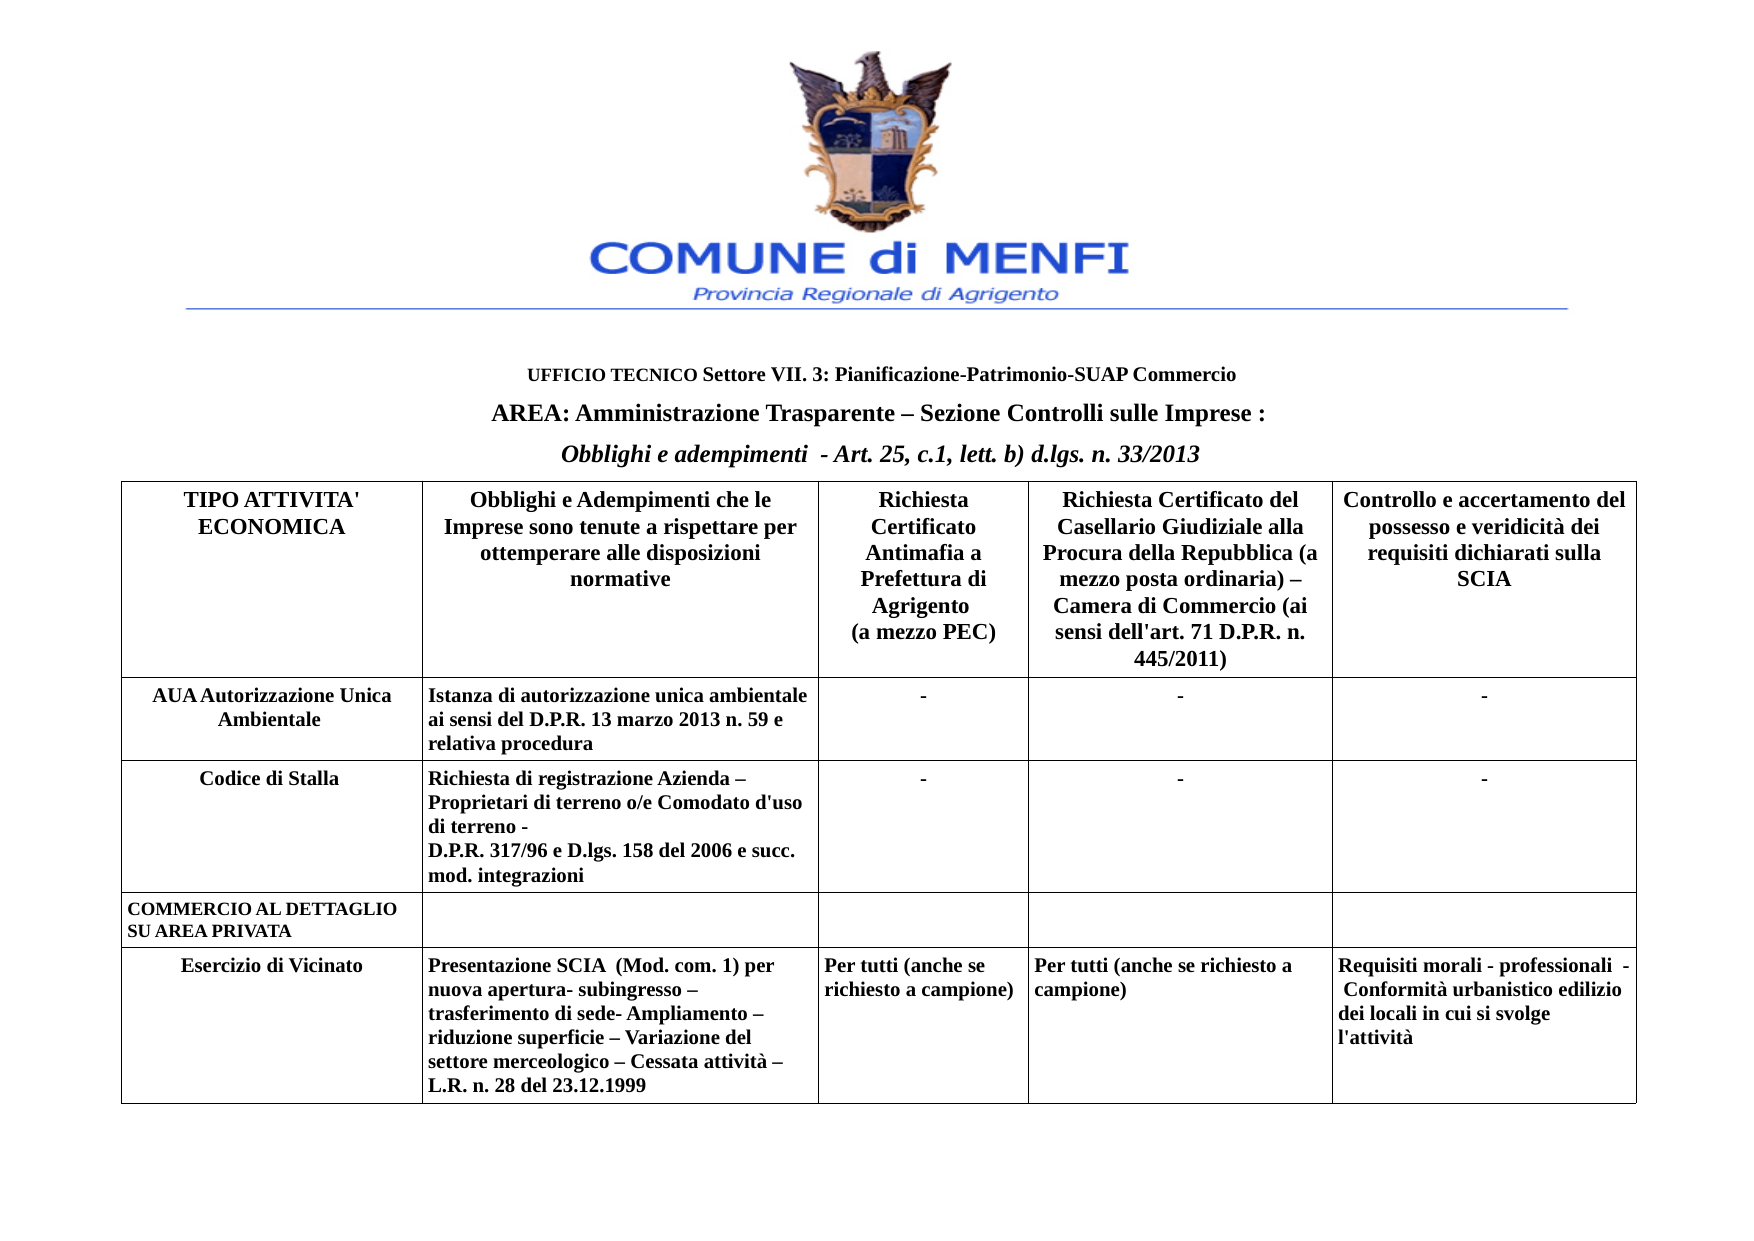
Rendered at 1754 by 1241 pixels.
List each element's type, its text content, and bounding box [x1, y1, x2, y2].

table_cell [423, 893, 818, 947]
table_cell Requisiti morali - professionali - Conformità urbanistico edilizio dei locali in cui si svolge l'attività [1333, 948, 1636, 1103]
table_cell Esercizio di Vicinato [122, 948, 422, 1103]
table_cell [819, 893, 1028, 947]
table_cell - [1333, 761, 1636, 892]
table_cell - [1029, 678, 1332, 760]
table_cell Istanza di autorizzazione unica ambientale ai sensi del D.P.R. 13 marzo 2013 n. 59 e relativa procedura [423, 678, 818, 760]
table_cell - [819, 761, 1028, 892]
table_cell Presentazione SCIA (Mod. com. 1) per nuova apertura- subingresso – trasferimento di sede- Ampliamento – riduzione superficie – Variazione del settore merceologico – Cessata attività – L.R. n. 28 del 23.12.1999 [423, 948, 818, 1103]
table_cell - [1029, 761, 1332, 892]
text UFFICIO TECNICO Settore VII. 3: Pianificazione-Patrimonio-SUAP Commercio [118, 362, 1645, 386]
table_header Obblighi e Adempimenti che le Imprese sono tenute a rispettare per ottemperare alle disposizioni normative [423, 482, 818, 677]
table_cell Richiesta di registrazione Azienda – Proprietari di terreno o/e Comodato d'uso di terreno - D.P.R. 317/96 e D.lgs. 158 del 2006 e succ. mod. integrazioni [423, 761, 818, 892]
table_cell AUA Autorizzazione Unica Ambientale [122, 678, 422, 760]
table_header Richiesta Certificato del Casellario Giudiziale alla Procura della Repubblica (a mezzo posta ordinaria) – Camera di Commercio (ai sensi dell'art. 71 D.P.R. n. 445/2011) [1029, 482, 1332, 677]
table_header Richiesta Certificato Antimafia a Prefettura di Agrigento (a mezzo PEC) [819, 482, 1028, 677]
table_header TIPO ATTIVITA' ECONOMICA [122, 482, 422, 677]
table_cell Codice di Stalla [122, 761, 422, 892]
text AREA: Amministrazione Trasparente – Sezione Controlli sulle Imprese : [118, 398, 1645, 427]
table_cell [1029, 893, 1332, 947]
table_cell [1333, 893, 1636, 947]
table_header Controllo e accertamento del possesso e veridicità dei requisiti dichiarati sulla SCIA [1333, 482, 1636, 677]
table_cell Per tutti (anche se richiesto a campione) [1029, 948, 1332, 1103]
table_cell - [1333, 678, 1636, 760]
table_cell COMMERCIO AL DETTAGLIO SU AREA PRIVATA [122, 893, 422, 947]
table_cell - [819, 678, 1028, 760]
table_cell Per tutti (anche se richiesto a campione) [819, 948, 1028, 1103]
text Obblighi e adempimenti - Art. 25, c.1, lett. b) d.lgs. n. 33/2013 [118, 439, 1645, 468]
